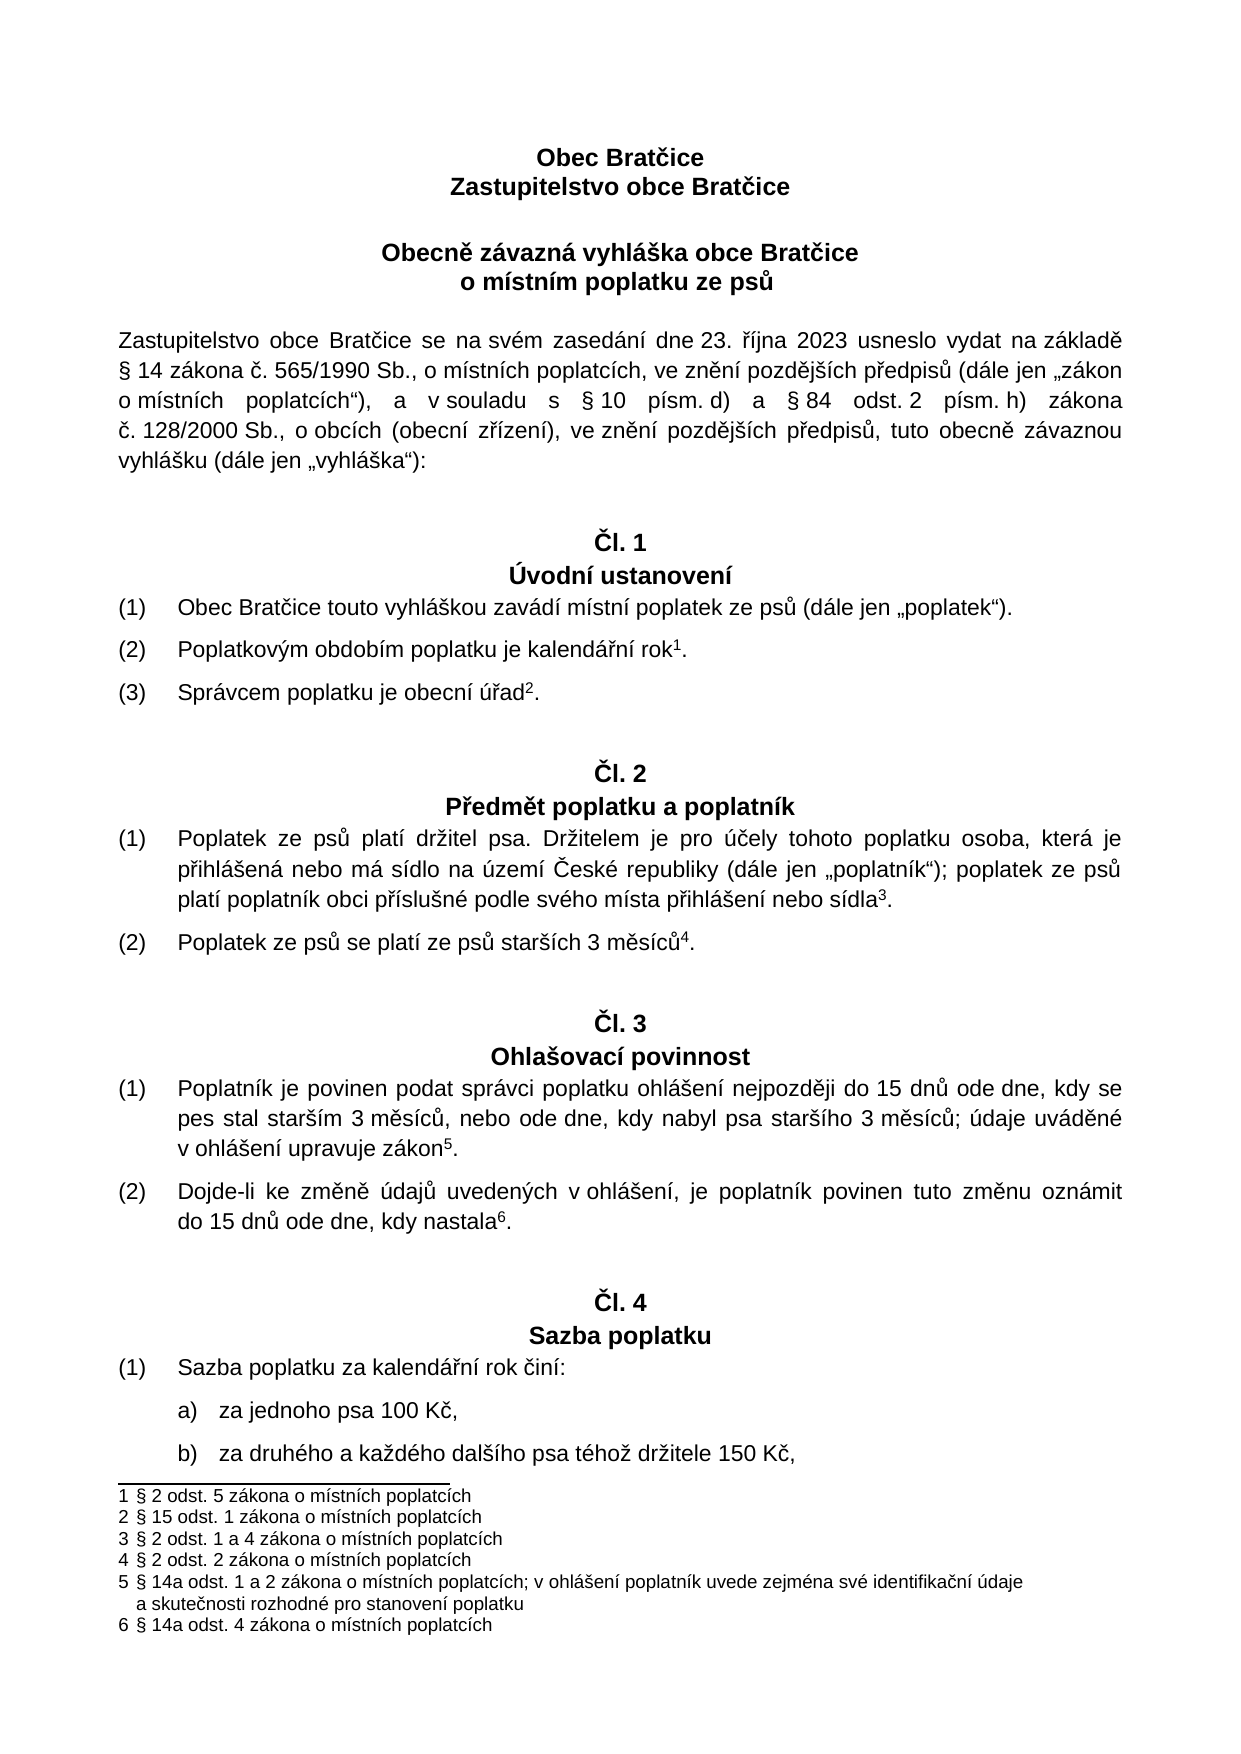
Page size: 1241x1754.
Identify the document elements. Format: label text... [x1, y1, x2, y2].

list Poplatkovým obdobím poplatku je kalendářní rok. [118, 636, 1122, 663]
subtitle Obecně závazná vyhláška obce Bratčice o místním poplatku ze psů [118, 238, 1122, 295]
list Poplatník je povinen podat správci poplatku ohlášení nejpozději do 15 dnů ode dne, kdy se pes stal starším 3 měsíců, nebo ode dne, kdy nabyl psa staršího 3 měsíců; údaje uváděné v ohlášení upravuje zákon. [118, 1075, 1122, 1162]
list § 14a odst. 1 a 2 zákona o místních poplatcích; v ohlášení poplatník uvede zejména své identifikační údaje a skutečnosti rozhodné pro stanovení poplatku [118, 1571, 1122, 1614]
list Poplatek ze psů se platí ze psů starších 3 měsíců. [118, 928, 1122, 955]
list Obec Bratčice touto vyhláškou zavádí místní poplatek ze psů (dále jen „poplatek“). [118, 594, 1122, 620]
list § 2 odst. 5 zákona o místních poplatcích [118, 1484, 1122, 1506]
list za jednoho psa 100 Kč, [177, 1397, 1122, 1423]
list § 2 odst. 2 zákona o místních poplatcích [118, 1549, 1122, 1571]
subtitle Čl. 3 Ohlašovací povinnost [118, 1009, 1122, 1071]
list § 14a odst. 4 zákona o místních poplatcích [118, 1614, 1122, 1635]
subtitle Čl. 4 Sazba poplatku [118, 1288, 1122, 1350]
list Dojde-li ke změně údajů uvedených v ohlášení, je poplatník povinen tuto změnu oznámit do 15 dnů ode dne, kdy nastala. [118, 1178, 1122, 1234]
list za druhého a každého dalšího psa téhož držitele 150 Kč, [177, 1440, 1122, 1466]
list § 15 odst. 1 zákona o místních poplatcích [118, 1506, 1122, 1528]
subtitle Čl. 1 Úvodní ustanovení [118, 528, 1122, 589]
text Zastupitelstvo obce Bratčice se na svém zasedání dne 23. října 2023 usneslo vydat na základě § 14 zákona č. 565/1990 Sb., o místních poplatcích, ve znění pozdějších předpisů (dále jen „zákon o místních poplatcích“), a v souladu s § 10 písm. d) a § 84 odst. 2 písm. h) zákona č. 128/2000 Sb., o obcích (obecní zřízení), ve znění pozdějších předpisů, tuto obecně závaznou vyhlášku (dále jen „vyhláška“): [118, 327, 1122, 474]
subtitle Čl. 2 Předmět poplatku a poplatník [118, 759, 1122, 821]
list Sazba poplatku za kalendářní rok činí: [118, 1354, 1122, 1381]
list Správcem poplatku je obecní úřad. [118, 679, 1122, 706]
text Obec Bratčice Zastupitelstvo obce Bratčice [118, 143, 1122, 201]
list § 2 odst. 1 a 4 zákona o místních poplatcích [118, 1528, 1122, 1549]
list Poplatek ze psů platí držitel psa. Držitelem je pro účely tohoto poplatku osoba, která je přihlášená nebo má sídlo na území České republiky (dále jen „poplatník“); poplatek ze psů platí poplatník obci příslušné podle svého místa přihlášení nebo sídla. [118, 825, 1122, 912]
